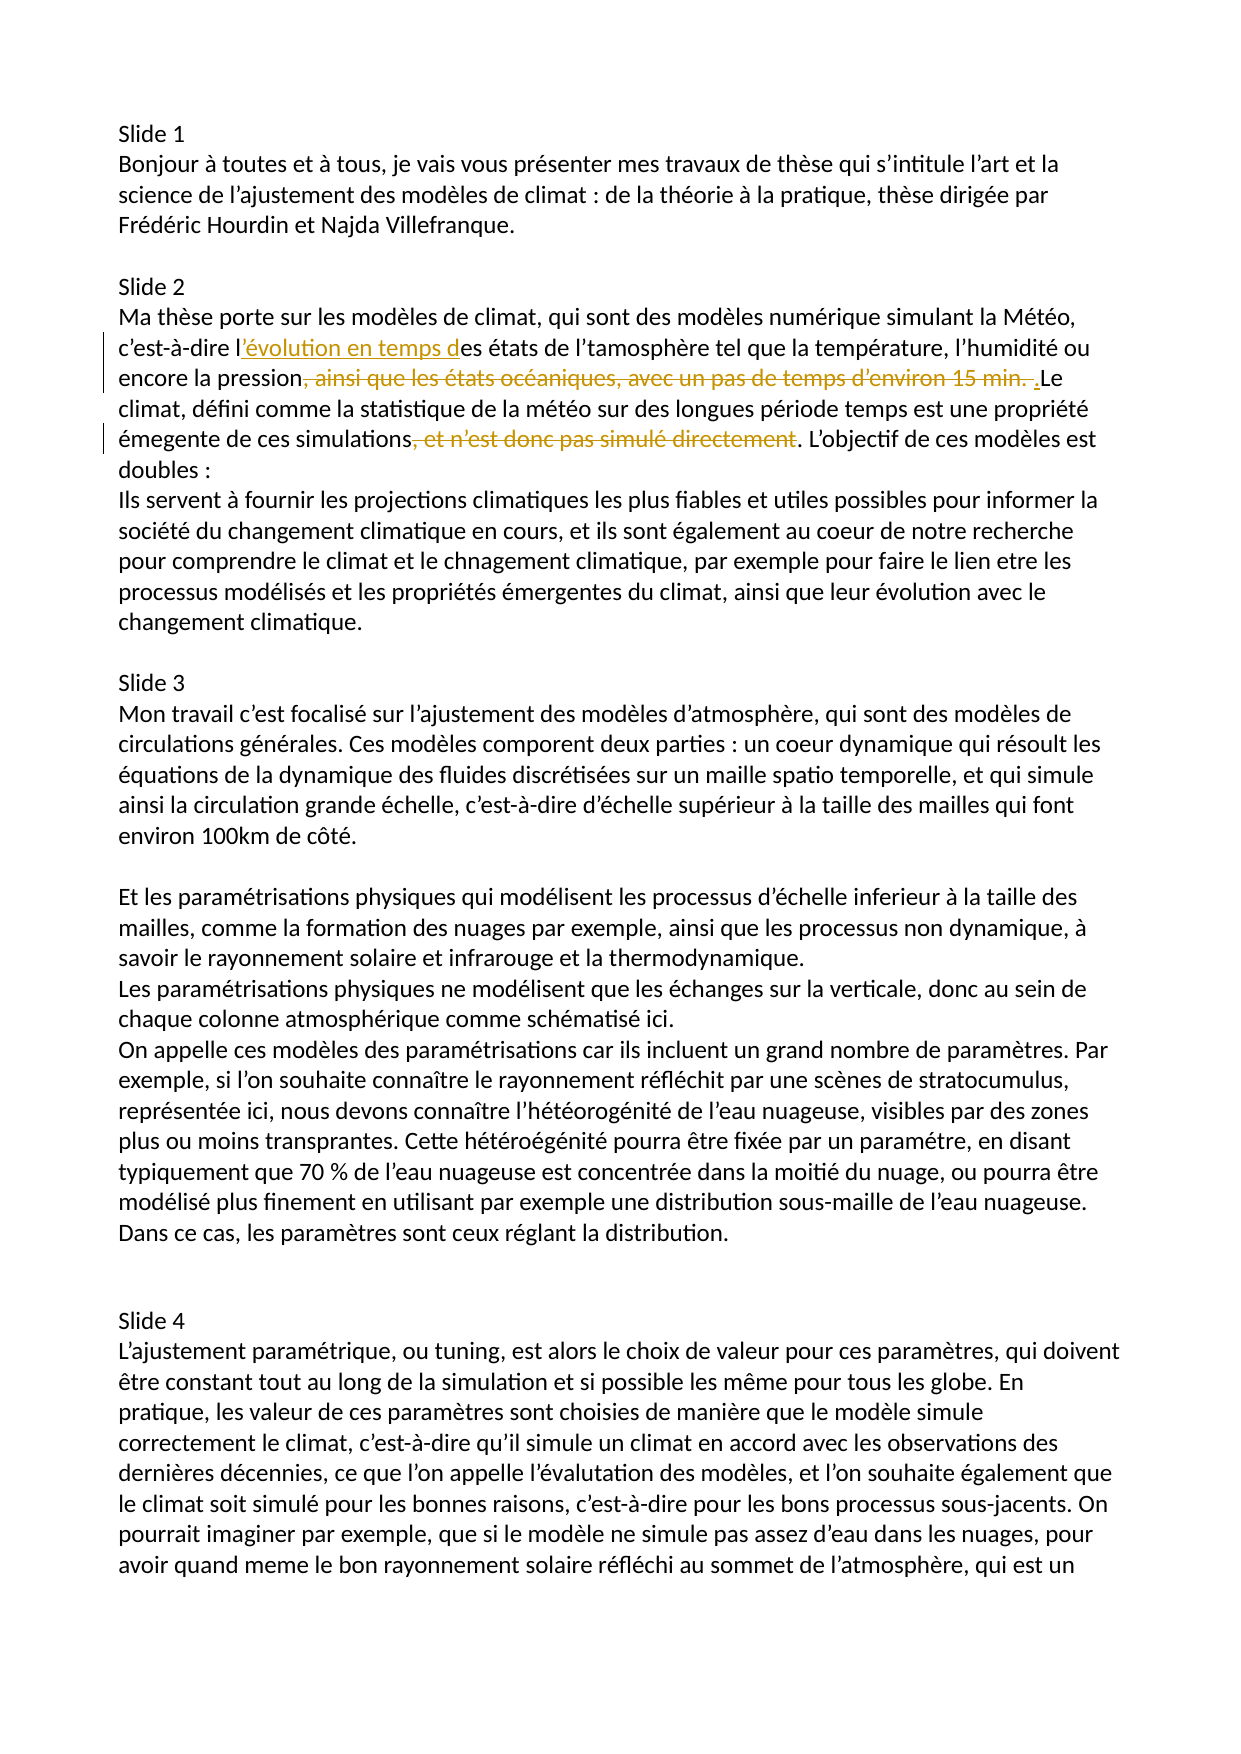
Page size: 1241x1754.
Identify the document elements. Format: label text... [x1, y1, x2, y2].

text Slide 1 [118, 118, 1122, 149]
text Ma thèse porte sur les modèles de climat, qui sont des modèles numérique simulant la Météo, c’est-à-dire l’évolution en temps des états de l’tamosphère tel que la température, l’humidité ou encore la pression.Le climat, défini comme la statistique de la météo sur des longues période temps est une propriété émegente de ces simulations. L’objectif de ces modèles est doubles : [118, 301, 1122, 484]
text L’ajustement paramétrique, ou tuning, est alors le choix de valeur pour ces paramètres, qui doivent être constant tout au long de la simulation et si possible les même pour tous les globe. En pratique, les valeur de ces paramètres sont choisies de manière que le modèle simule correctement le climat, c’est-à-dire qu’il simule un climat en accord avec les observations des dernières décennies, ce que l’on appelle l’évalutation des modèles, et l’on souhaite également que le climat soit simulé pour les bonnes raisons, c’est-à-dire pour les bons processus sous-jacents. On pourrait imaginer par exemple, que si le modèle ne simule pas assez d’eau dans les nuages, pour avoir quand meme le bon rayonnement solaire réfléchi au sommet de l’atmosphère, qui est un [118, 1335, 1122, 1579]
text Et les paramétrisations physiques qui modélisent les processus d’échelle inferieur à la taille des mailles, comme la formation des nuages par exemple, ainsi que les processus non dynamique, à savoir le rayonnement solaire et infrarouge et la thermodynamique. Les paramétrisations physiques ne modélisent que les échanges sur la verticale, donc au sein de chaque colonne atmosphérique comme schématisé ici. [118, 881, 1122, 1034]
text Mon travail c’est focalisé sur l’ajustement des modèles d’atmosphère, qui sont des modèles de circulations générales. Ces modèles comporent deux parties : un coeur dynamique qui résoult les équations de la dynamique des fluides discrétisées sur un maille spatio temporelle, et qui simule ainsi la circulation grande échelle, c’est-à-dire d’échelle supérieur à la taille des mailles qui font environ 100km de côté. [118, 698, 1122, 851]
text Bonjour à toutes et à tous, je vais vous présenter mes travaux de thèse qui s’intitule l’art et la science de l’ajustement des modèles de climat : de la théorie à la pratique, thèse dirigée par Frédéric Hourdin et Najda Villefranque. [118, 149, 1122, 240]
text Slide 2 [118, 271, 1122, 301]
text Ils servent à fournir les projections climatiques les plus fiables et utiles possibles pour informer la société du changement climatique en cours, et ils sont également au coeur de notre recherche pour comprendre le climat et le chnagement climatique, par exemple pour faire le lien etre les processus modélisés et les propriétés émergentes du climat, ainsi que leur évolution avec le changement climatique. [118, 484, 1122, 637]
text Slide 3 [118, 667, 1122, 698]
text Slide 4 [118, 1305, 1122, 1335]
text On appelle ces modèles des paramétrisations car ils incluent un grand nombre de paramètres. Par exemple, si l’on souhaite connaître le rayonnement réfléchit par une scènes de stratocumulus, représentée ici, nous devons connaître l’hétéorogénité de l’eau nuageuse, visibles par des zones plus ou moins transprantes. Cette hétéroégénité pourra être fixée par un paramétre, en disant typiquement que 70 % de l’eau nuageuse est concentrée dans la moitié du nuage, ou pourra être modélisé plus finement en utilisant par exemple une distribution sous-maille de l’eau nuageuse. Dans ce cas, les paramètres sont ceux réglant la distribution. [118, 1034, 1122, 1247]
